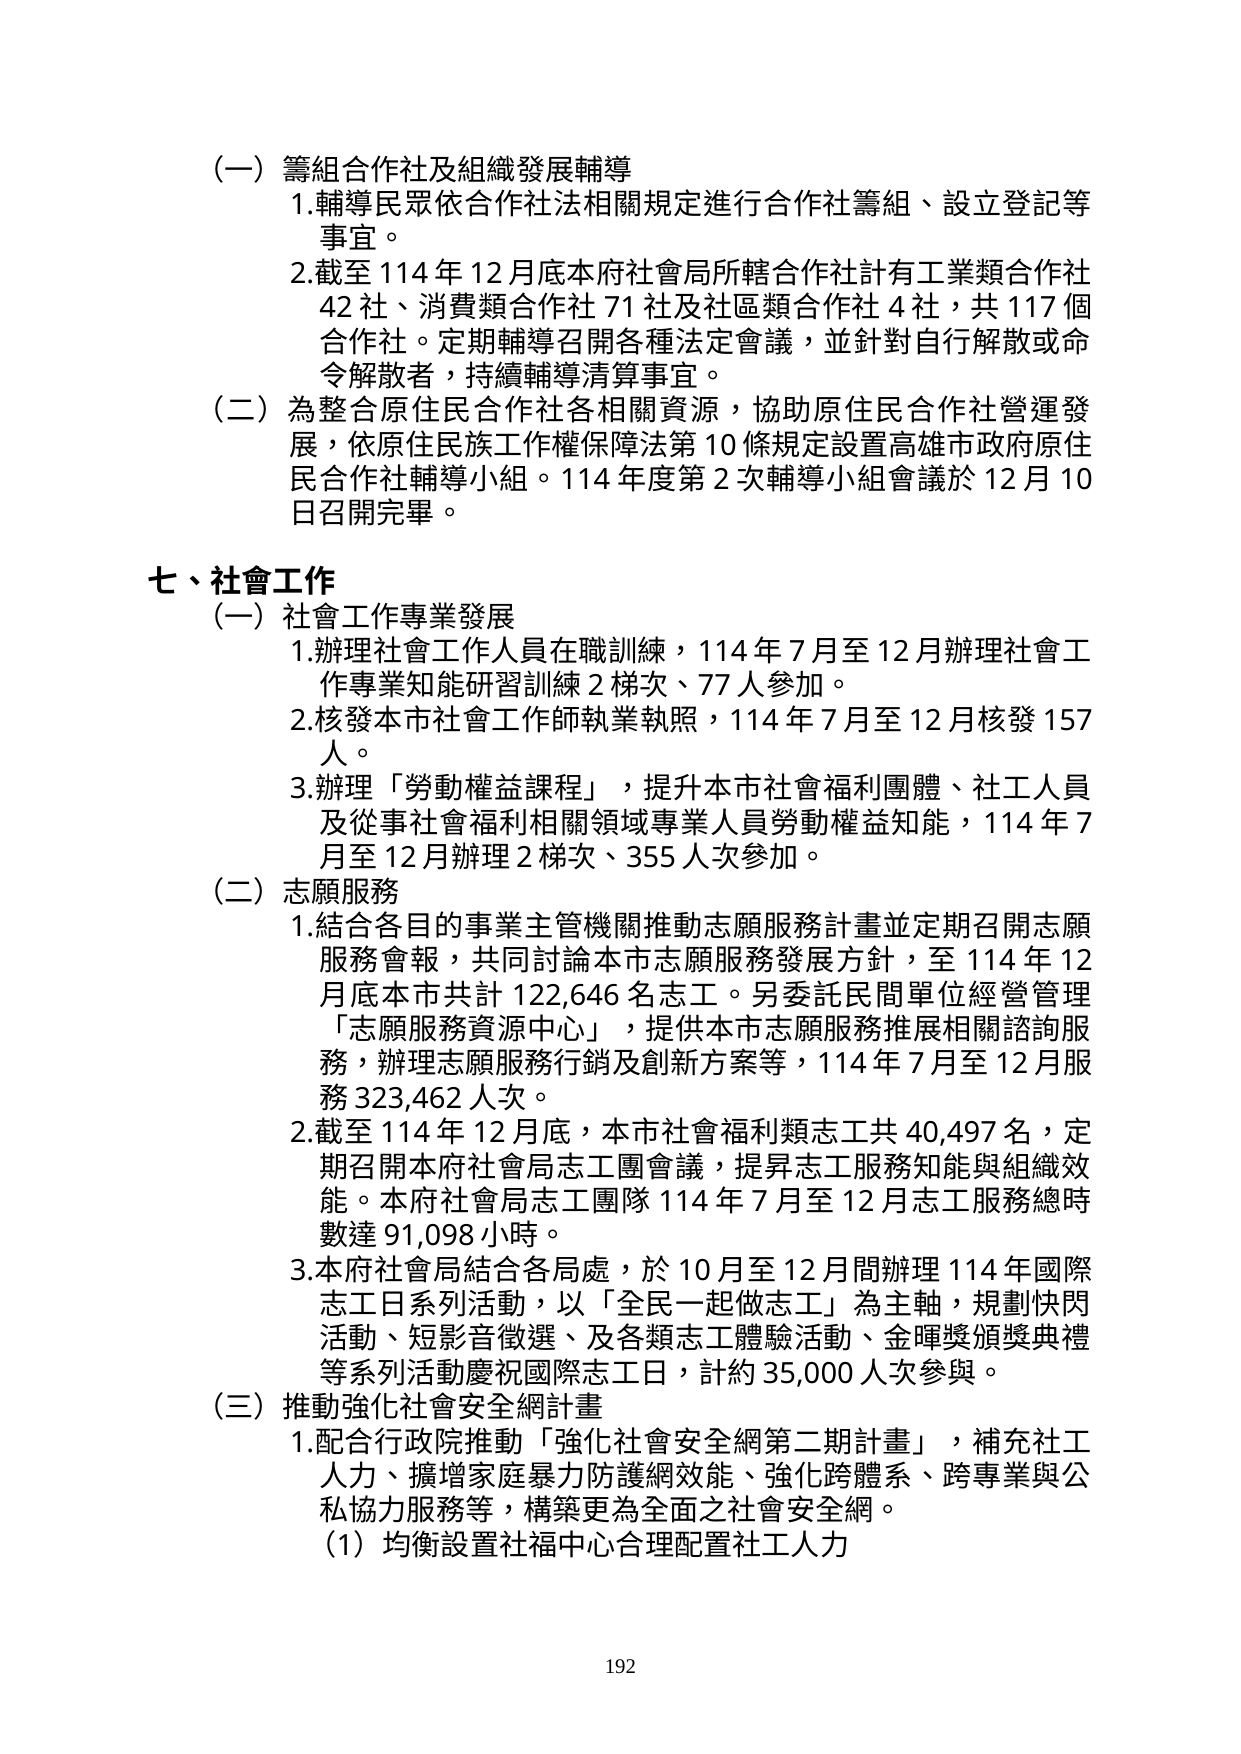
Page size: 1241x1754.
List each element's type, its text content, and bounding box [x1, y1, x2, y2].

text 3.辦理「勞動權益課程」，提升本市社會福利團體、社工人員及從事社會福利相關領域專業人員勞動權益知能，114年7月至12月辦理2梯次、355人次參加。 [289, 771, 1092, 874]
text 2.截至114年12月底，本市社會福利類志工共40,497名，定期召開本府社會局志工團會議，提昇志工服務知能與組織效能。本府社會局志工團隊114年7月至12月志工服務總時數達91,098小時。 [289, 1115, 1092, 1253]
text 1.配合行政院推動「強化社會安全網第二期計畫」，補充社工人力、擴增家庭暴力防護網效能、強化跨體系、跨專業與公私協力服務等，構築更為全面之社會安全網。 [289, 1424, 1092, 1528]
text （1）均衡設置社福中心合理配置社工人力 [307, 1528, 1092, 1562]
text 1.輔導民眾依合作社法相關規定進行合作社籌組、設立登記等事宜。 [289, 187, 1092, 256]
text 七、社會工作 [148, 565, 1092, 599]
text 2.核發本市社會工作師執業執照，114年7月至12月核發157人。 [289, 703, 1092, 771]
text （一）社會工作專業發展 [195, 599, 1092, 634]
text 2.截至114年12月底本府社會局所轄合作社計有工業類合作社42社、消費類合作社71社及社區類合作社4社，共117個合作社。定期輔導召開各種法定會議，並針對自行解散或命令解散者，持續輔導清算事宜。 [289, 256, 1092, 393]
text （二）志願服務 [195, 874, 1092, 909]
text （二）為整合原住民合作社各相關資源，協助原住民合作社營運發展，依原住民族工作權保障法第10條規定設置高雄市政府原住民合作社輔導小組。114年度第2次輔導小組會議於12月10日召開完畢。 [195, 393, 1092, 531]
text 1.結合各目的事業主管機關推動志願服務計畫並定期召開志願服務會報，共同討論本市志願服務發展方針，至114年12月底本市共計122,646名志工。另委託民間單位經營管理「志願服務資源中心」，提供本市志願服務推展相關諮詢服務，辦理志願服務行銷及創新方案等，114年7月至12月服務323,462人次。 [289, 909, 1092, 1115]
text 1.辦理社會工作人員在職訓練，114年7月至12月辦理社會工作專業知能研習訓練2梯次、77人參加。 [289, 634, 1092, 703]
text 3.本府社會局結合各局處，於10月至12月間辦理114年國際志工日系列活動，以「全民一起做志工」為主軸，規劃快閃活動、短影音徵選、及各類志工體驗活動、金暉獎頒獎典禮等系列活動慶祝國際志工日，計約35,000人次參與。 [289, 1253, 1092, 1390]
text （一）籌組合作社及組織發展輔導 [195, 153, 1092, 187]
text （三）推動強化社會安全網計畫 [195, 1390, 1092, 1424]
